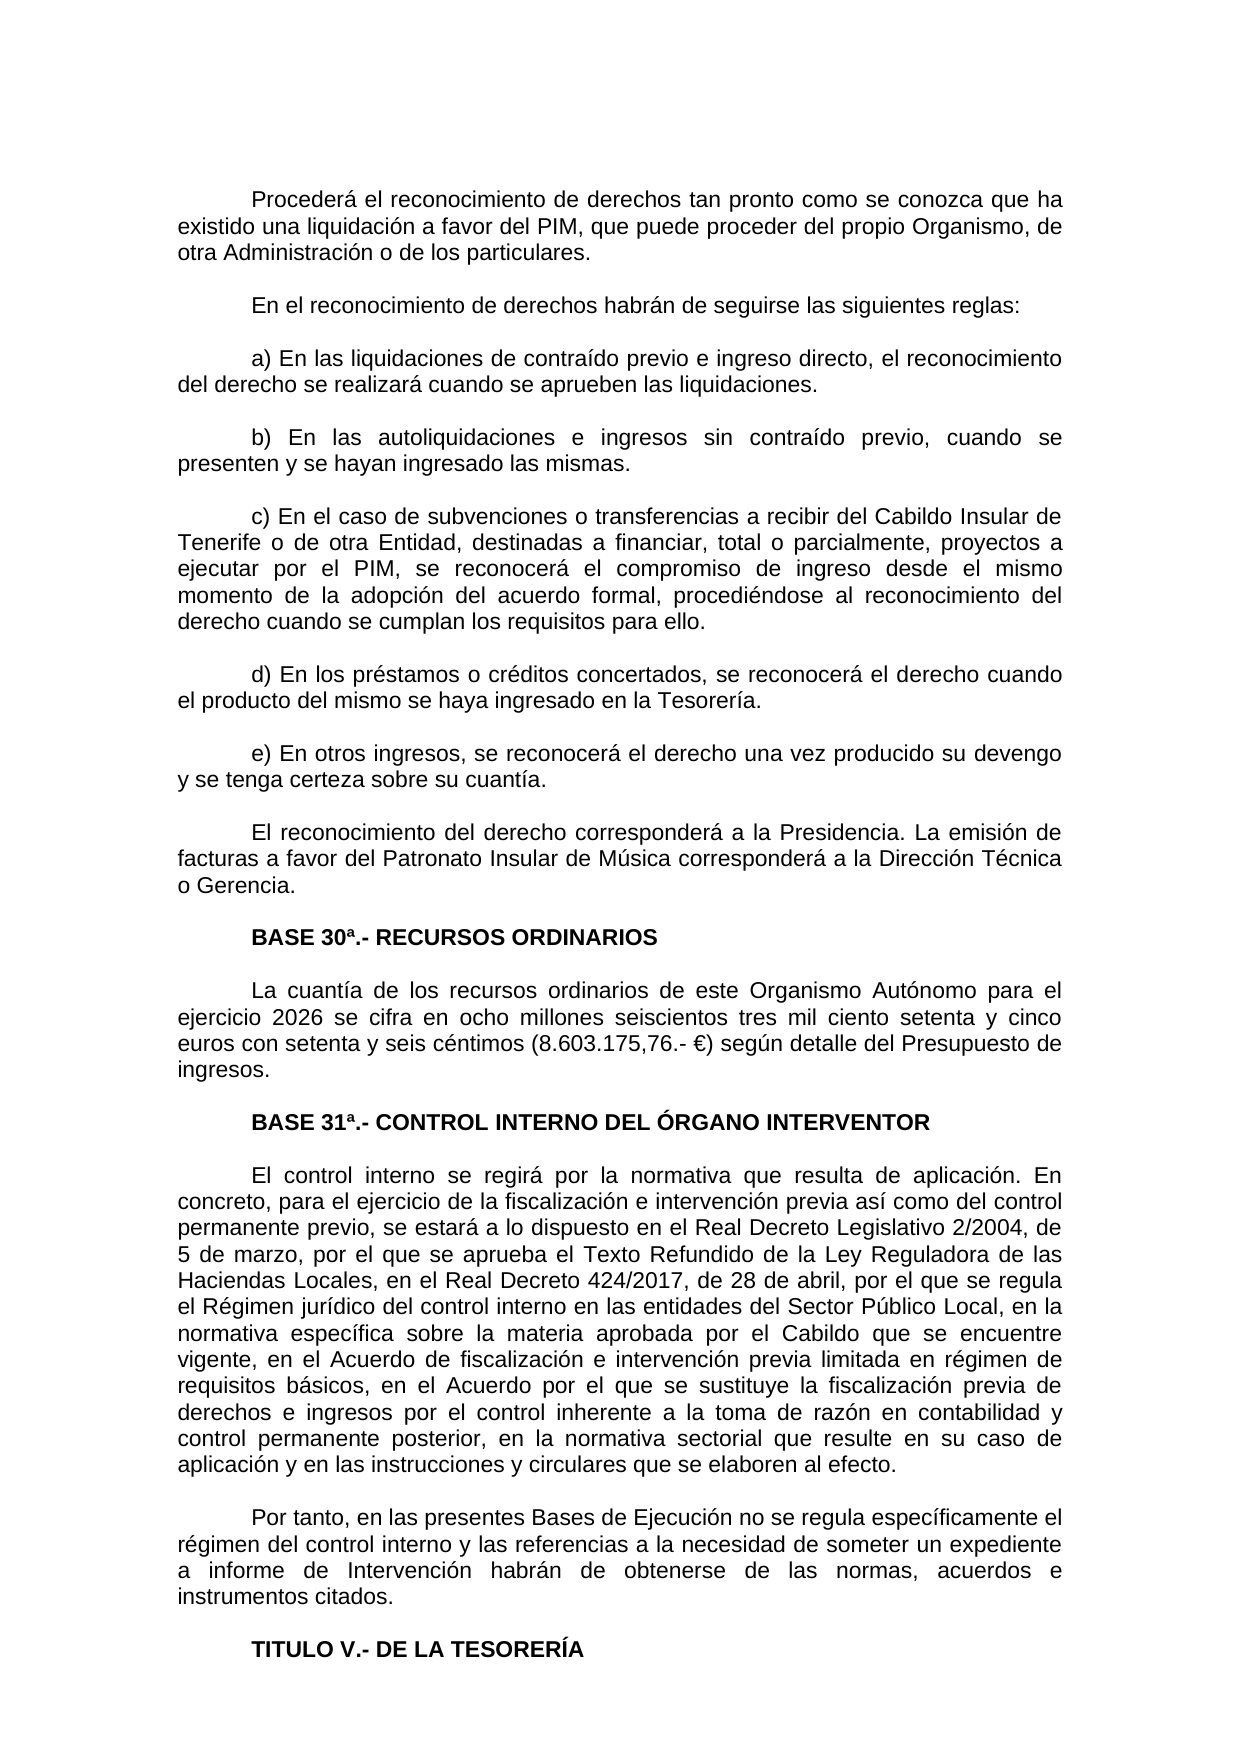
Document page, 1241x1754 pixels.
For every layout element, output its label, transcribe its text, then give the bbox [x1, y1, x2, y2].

text c) En el caso de subvenciones o transferencias a recibir del Cabildo Insular de Tenerife o de otra Entidad, destinadas a financiar, total o parcialmente, proyectos a ejecutar por el PIM, se reconocerá el compromiso de ingreso desde el mismo momento de la adopción del acuerdo formal, procediéndose al reconocimiento del derecho cuando se cumplan los requisitos para ello. [177, 503, 1063, 634]
text a) En las liquidaciones de contraído previo e ingreso directo, el reconocimiento del derecho se realizará cuando se aprueben las liquidaciones. [177, 344, 1063, 397]
text BASE 30ª.- RECURSOS ORDINARIOS [177, 924, 1063, 951]
text El reconocimiento del derecho corresponderá a la Presidencia. La emisión de facturas a favor del Patronato Insular de Música corresponderá a la Dirección Técnica o Gerencia. [177, 819, 1063, 898]
text Por tanto, en las presentes Bases de Ejecución no se regula específicamente el régimen del control interno y las referencias a la necesidad de someter un expediente a informe de Intervención habrán de obtenerse de las normas, acuerdos e instrumentos citados. [177, 1504, 1063, 1609]
text Procederá el reconocimiento de derechos tan pronto como se conozca que ha existido una liquidación a favor del PIM, que puede proceder del propio Organismo, de otra Administración o de los particulares. [177, 186, 1063, 266]
text BASE 31ª.- CONTROL INTERNO DEL ÓRGANO INTERVENTOR [177, 1109, 1063, 1135]
text d) En los préstamos o créditos concertados, se reconocerá el derecho cuando el producto del mismo se haya ingresado en la Tesorería. [177, 661, 1063, 713]
text La cuantía de los recursos ordinarios de este Organismo Autónomo para el ejercicio 2026 se cifra en ocho millones seiscientos tres mil ciento setenta y cinco euros con setenta y seis céntimos (8.603.175,76.- €) según detalle del Presupuesto de ingresos. [177, 977, 1063, 1082]
text El control interno se regirá por la normativa que resulta de aplicación. En concreto, para el ejercicio de la fiscalización e intervención previa así como del control permanente previo, se estará a lo dispuesto en el Real Decreto Legislativo 2/2004, de 5 de marzo, por el que se aprueba el Texto Refundido de la Ley Reguladora de las Haciendas Locales, en el Real Decreto 424/2017, de 28 de abril, por el que se regula el Régimen jurídico del control interno en las entidades del Sector Público Local, en la normativa específica sobre la materia aprobada por el Cabildo que se encuentre vigente, en el Acuerdo de fiscalización e intervención previa limitada en régimen de requisitos básicos, en el Acuerdo por el que se sustituye la fiscalización previa de derechos e ingresos por el control inherente a la toma de razón en contabilidad y control permanente posterior, en la normativa sectorial que resulte en su caso de aplicación y en las instrucciones y circulares que se elaboren al efecto. [177, 1162, 1063, 1478]
text TITULO V.- DE LA TESORERÍA [251, 1636, 1063, 1662]
text e) En otros ingresos, se reconocerá el derecho una vez producido su devengo y se tenga certeza sobre su cuantía. [177, 740, 1063, 793]
text En el reconocimiento de derechos habrán de seguirse las siguientes reglas: [177, 292, 1063, 318]
text b) En las autoliquidaciones e ingresos sin contraído previo, cuando se presenten y se hayan ingresado las mismas. [177, 424, 1063, 476]
